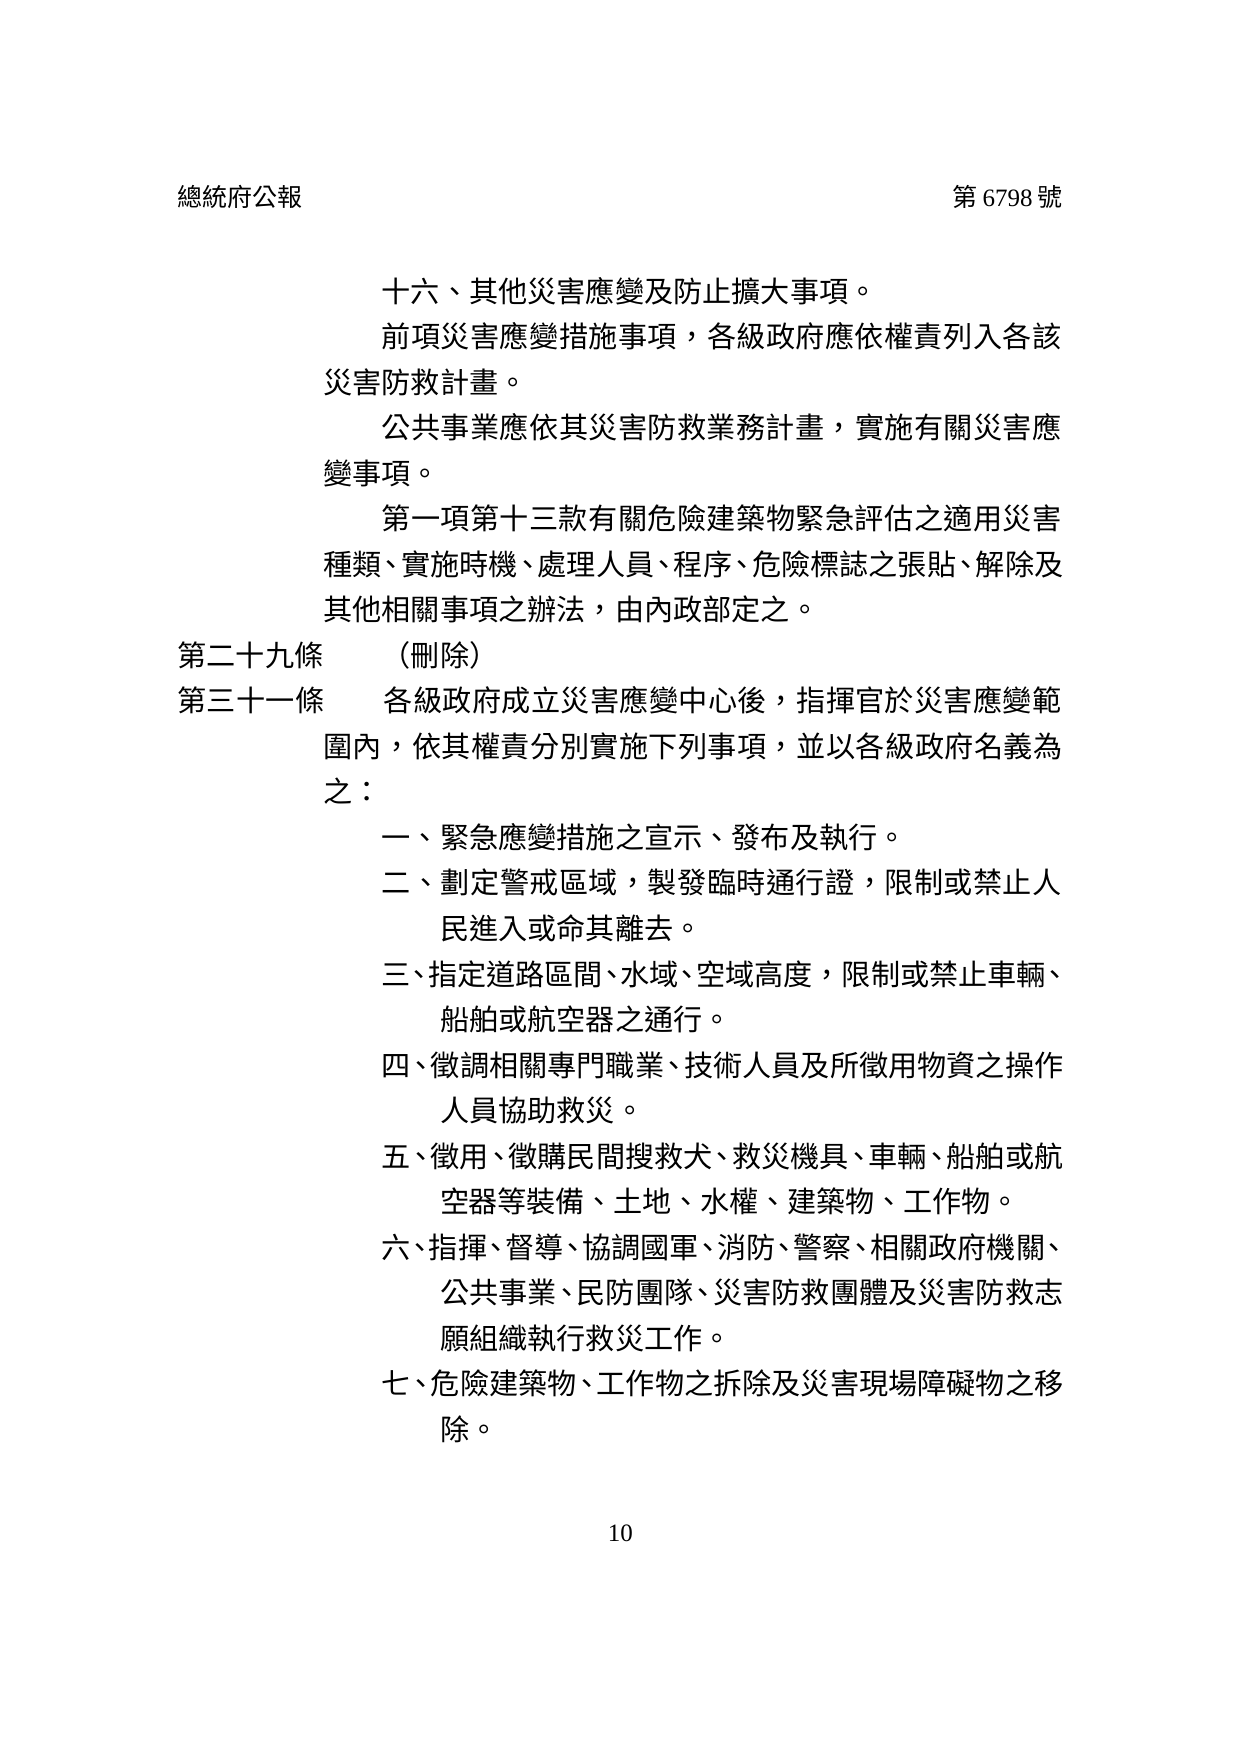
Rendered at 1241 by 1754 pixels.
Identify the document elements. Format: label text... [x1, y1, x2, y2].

text 七、危險建築物、工作物之拆除及災害現場障礙物之移除。 [381, 1358, 1063, 1449]
text 第三十一條 各級政府成立災害應變中心後，指揮官於災害應變範圍內，依其權責分別實施下列事項，並以各級政府名義為之： [177, 676, 1063, 812]
text 第一項第十三款有關危險建築物緊急評估之適用災害種類、實施時機、處理人員、程序、危險標誌之張貼、解除及其他相關事項之辦法，由內政部定之。 [323, 493, 1063, 630]
text 三、指定道路區間、水域、空域高度，限制或禁止車輛、船舶或航空器之通行。 [381, 949, 1063, 1040]
text 四、徵調相關專門職業、技術人員及所徵用物資之操作人員協助救災。 [381, 1040, 1063, 1131]
text 二、劃定警戒區域，製發臨時通行證，限制或禁止人民進入或命其離去。 [381, 858, 1063, 949]
text 一、緊急應變措施之宣示、發布及執行。 [381, 812, 1063, 858]
text 前項災害應變措施事項，各級政府應依權責列入各該災害防救計畫。 [323, 311, 1063, 402]
text 第二十九條 （刪除） [177, 630, 1063, 676]
text 公共事業應依其災害防救業務計畫，實施有關災害應變事項。 [323, 402, 1063, 493]
text 六、指揮、督導、協調國軍、消防、警察、相關政府機關、公共事業、民防團隊、災害防救團體及災害防救志願組織執行救災工作。 [381, 1222, 1063, 1358]
text 十六、其他災害應變及防止擴大事項。 [381, 266, 1063, 311]
text 五、徵用、徵購民間搜救犬、救災機具、車輛、船舶或航空器等裝備、土地、水權、建築物、工作物。 [381, 1131, 1063, 1222]
